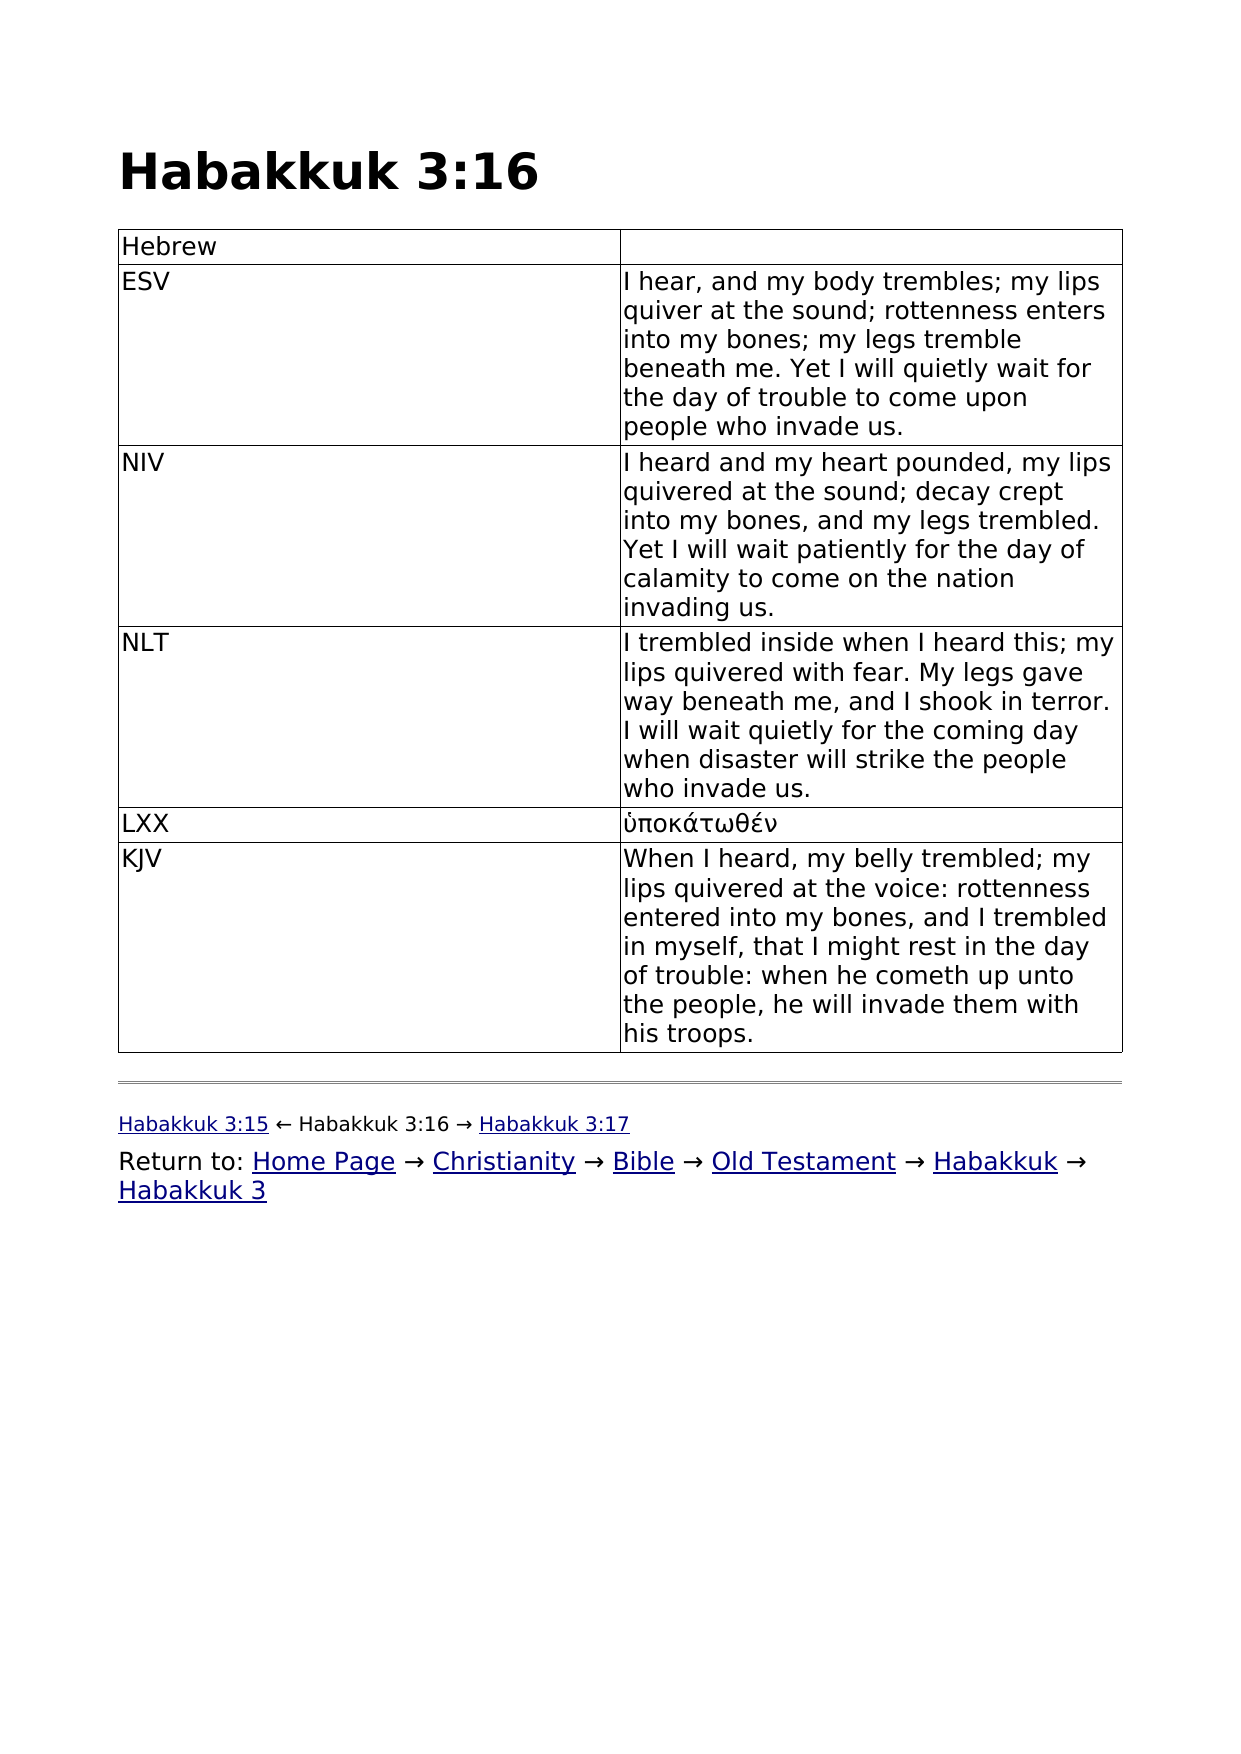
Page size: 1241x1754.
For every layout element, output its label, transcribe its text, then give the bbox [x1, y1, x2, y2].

subtitle Habakkuk 3:16 [118, 143, 1122, 201]
table_cell ὑποκάτωθέν [621, 808, 1122, 842]
table_cell I heard and my heart pounded, my lips quivered at the sound; decay crept into my bones, and my legs trembled. Yet I will wait patiently for the day of calamity to come on the nation invading us. [621, 446, 1122, 626]
table_cell ESV [119, 265, 620, 445]
table_cell NIV [119, 446, 620, 626]
table_cell I trembled inside when I heard this; my lips quivered with fear. My legs gave way beneath me, and I shook in terror. I will wait quietly for the coming day when disaster will strike the people who invade us. [621, 627, 1122, 807]
table_cell I hear, and my body trembles; my lips quiver at the sound; rottenness enters into my bones; my legs tremble beneath me. Yet I will quietly wait for the day of trouble to come upon people who invade us. [621, 265, 1122, 445]
table_header [621, 230, 1122, 264]
table_header Hebrew [119, 230, 620, 264]
table_cell NLT [119, 627, 620, 807]
table_cell LXX [119, 808, 620, 842]
text Habakkuk 3:15 ← Habakkuk 3:16 → Habakkuk 3:17 [118, 1113, 1122, 1147]
table_cell When I heard, my belly trembled; my lips quivered at the voice: rottenness entered into my bones, and I trembled in myself, that I might rest in the day of trouble: when he cometh up unto the people, he will invade them with his troops. [621, 843, 1122, 1052]
text Return to: Home Page → Christianity → Bible → Old Testament → Habakkuk → Habakkuk 3 [118, 1147, 1122, 1205]
table_cell KJV [119, 843, 620, 1052]
